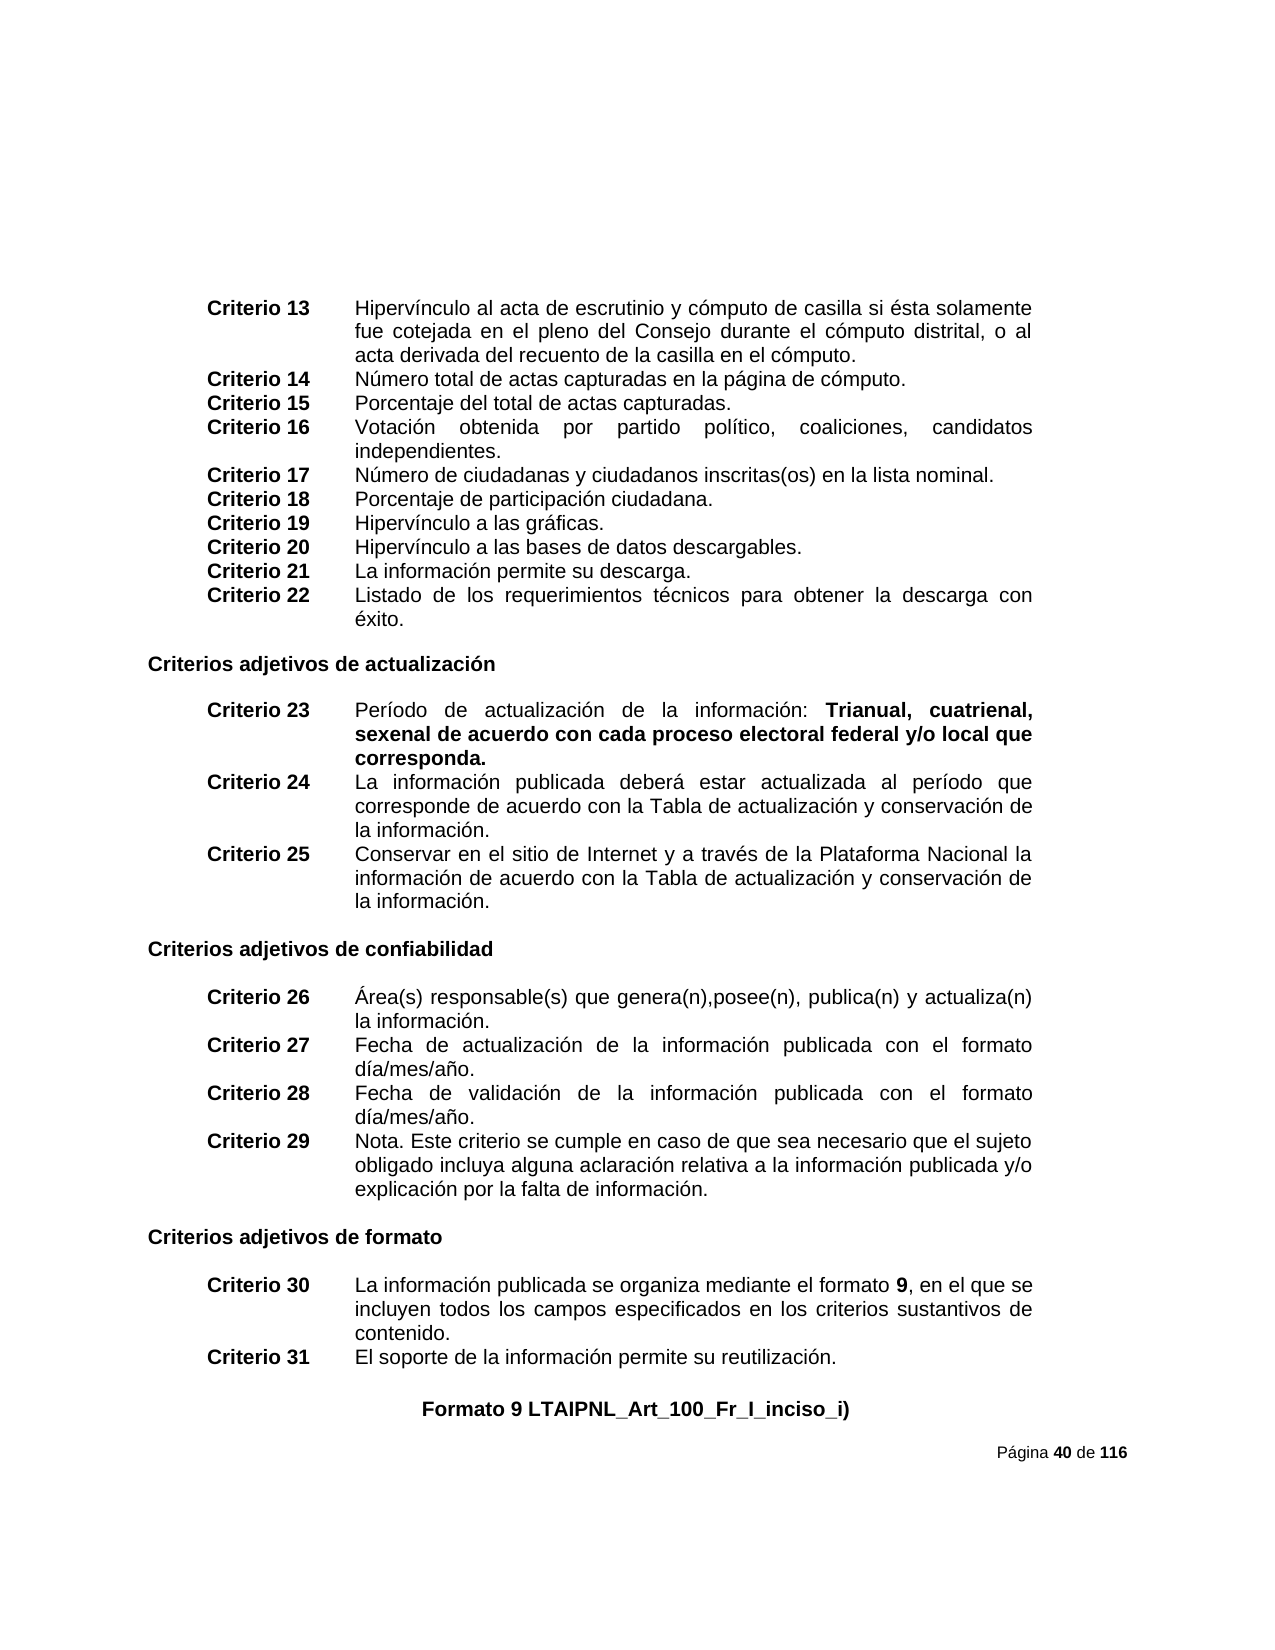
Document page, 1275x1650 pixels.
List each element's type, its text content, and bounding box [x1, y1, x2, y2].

subtitle Formato 9 LTAIPNL_Art_100_Fr_I_inciso_i) [148, 1396, 1124, 1420]
text Criterio 20 Hipervínculo a las bases de datos descargables. [207, 535, 1033, 559]
text Criterio 17 Número de ciudadanas y ciudadanos inscritas(os) en la lista nominal. [207, 463, 1033, 487]
text Criterio 18 Porcentaje de participación ciudadana. [207, 487, 1033, 511]
text Criterio 22 Listado de los requerimientos técnicos para obtener la descarga con éxito. [207, 583, 1033, 631]
text Criterio 29 Nota. Este criterio se cumple en caso de que sea necesario que el sujeto obligado incluya alguna aclaración relativa a la información publicada y/o explicación por la falta de información. [207, 1129, 1033, 1201]
text Criterio 28 Fecha de validación de la información publicada con el formato día/mes/año. [207, 1081, 1033, 1129]
text Criterio 15 Porcentaje del total de actas capturadas. [207, 391, 1033, 415]
text Criterio 30 La información publicada se organiza mediante el formato 9, en el que se incluyen todos los campos especificados en los criterios sustantivos de contenido. [207, 1273, 1033, 1344]
text Criterio 31 El soporte de la información permite su reutilización. [207, 1344, 1033, 1368]
text Criterio 25 Conservar en el sitio de Internet y a través de la Plataforma Nacional la información de acuerdo con la Tabla de actualización y conservación de la información. [207, 841, 1033, 913]
text Criterios adjetivos de confiabilidad [148, 937, 1127, 961]
text Criterio 24 La información publicada deberá estar actualizada al período que corresponde de acuerdo con la Tabla de actualización y conservación de la información. [207, 769, 1033, 841]
text Criterio 19 Hipervínculo a las gráficas. [207, 511, 1033, 535]
text Criterio 27 Fecha de actualización de la información publicada con el formato día/mes/año. [207, 1033, 1033, 1081]
text Criterios adjetivos de actualización [148, 652, 1127, 676]
text Criterio 26 Área(s) responsable(s) que genera(n),posee(n), publica(n) y actualiza(n) la información. [207, 985, 1033, 1033]
text Criterio 21 La información permite su descarga. [207, 559, 1033, 583]
text Criterio 23 Período de actualización de la información: Trianual, cuatrienal, sexenal de acuerdo con cada proceso electoral federal y/o local que corresponda. [207, 698, 1033, 769]
text Criterio 13 Hipervínculo al acta de escrutinio y cómputo de casilla si ésta solamente fue cotejada en el pleno del Consejo durante el cómputo distrital, o al acta derivada del recuento de la casilla en el cómputo. [207, 295, 1033, 367]
text Criterio 14 Número total de actas capturadas en la página de cómputo. [207, 367, 1033, 391]
text Criterios adjetivos de formato [148, 1225, 1127, 1249]
text Criterio 16 Votación obtenida por partido político, coaliciones, candidatos independientes. [207, 415, 1033, 463]
